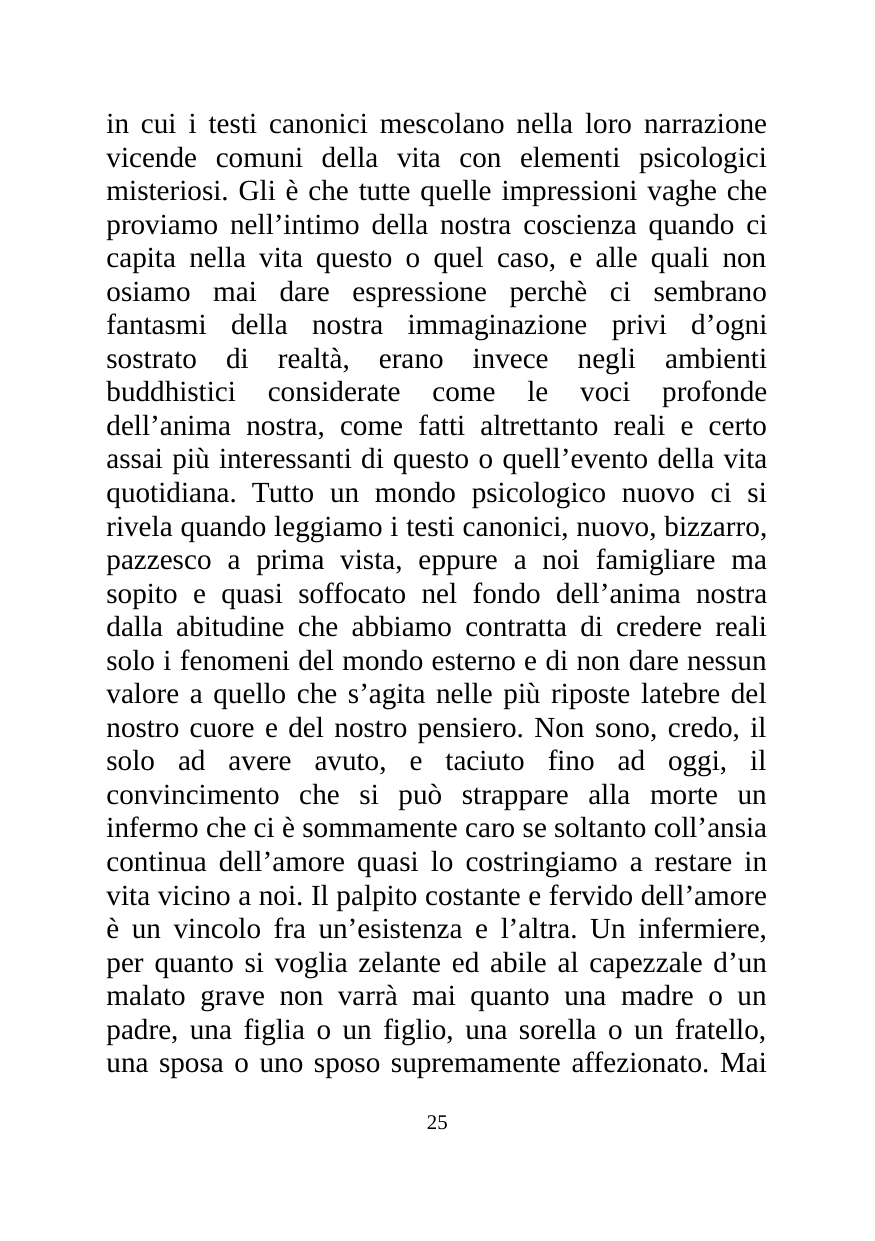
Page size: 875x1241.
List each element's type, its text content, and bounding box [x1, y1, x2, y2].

text in cui i testi canonici mescolano nella loro narrazione vicende comuni della vita con elementi psicologici misteriosi. Gli è che tutte quelle impressioni vaghe che proviamo nell’intimo della nostra coscienza quando ci capita nella vita questo o quel caso, e alle quali non osiamo mai dare espressione perchè ci sembrano fantasmi della nostra immaginazione privi d’ogni sostrato di realtà, erano invece negli ambienti buddhistici considerate come le voci profonde dell’anima nostra, come fatti altrettanto reali e certo assai più interessanti di questo o quell’evento della vita quotidiana. Tutto un mondo psicologico nuovo ci si rivela quando leggiamo i testi canonici, nuovo, bizzarro, pazzesco a prima vista, eppure a noi famigliare ma sopito e quasi soffocato nel fondo dell’anima nostra dalla abitudine che abbiamo contratta di credere reali solo i fenomeni del mondo esterno e di non dare nessun valore a quello che s’agita nelle più riposte latebre del nostro cuore e del nostro pensiero. Non sono, credo, il solo ad avere avuto, e taciuto fino ad oggi, il convincimento che si può strappare alla morte un infermo che ci è sommamente caro se soltanto coll’ansia continua dell’amore quasi lo costringiamo a restare in vita vicino a noi. Il palpito costante e fervido dell’amore è un vincolo fra un’esistenza e l’altra. Un infermiere, per quanto si voglia zelante ed abile al capezzale d’un malato grave non varrà mai quanto una madre o un padre, una figlia o un figlio, una sorella o un fratello, una sposa o uno sposo supremamente affezionato. Mai [106, 106, 768, 1079]
